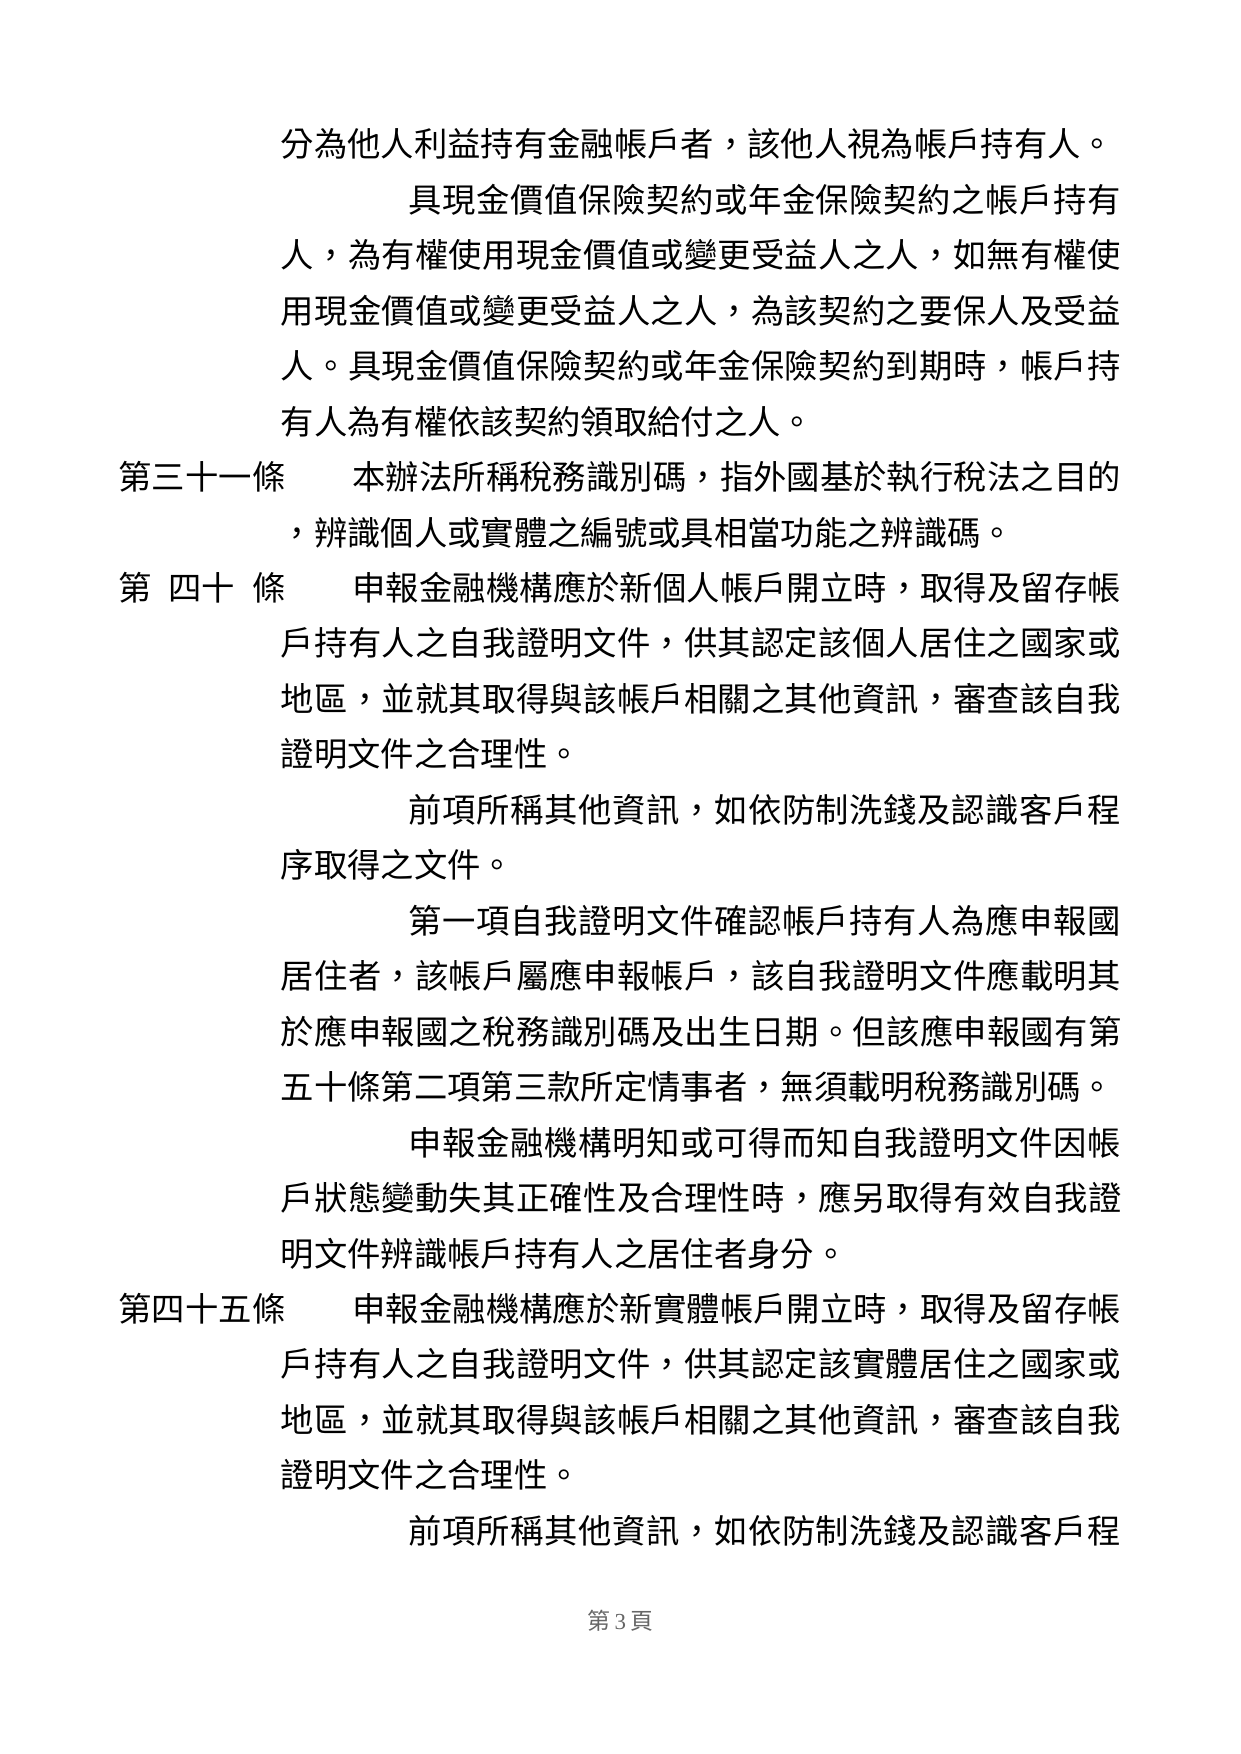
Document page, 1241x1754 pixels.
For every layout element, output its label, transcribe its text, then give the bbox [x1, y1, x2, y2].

text 第 四十 條 申報金融機構應於新個人帳戶開立時，取得及留存帳戶持有人之自我證明文件，供其認定該個人居住之國家或地區，並就其取得與該帳戶相關之其他資訊，審查該自我證明文件之合理性。 [118, 562, 1122, 776]
text 第一項自我證明文件確認帳戶持有人為應申報國居住者，該帳戶屬應申報帳戶，該自我證明文件應載明其於應申報國之稅務識別碼及出生日期。但該應申報國有第五十條第二項第三款所定情事者，無須載明稅務識別碼。 [118, 894, 1122, 1109]
text 第四十五條 申報金融機構應於新實體帳戶開立時，取得及留存帳戶持有人之自我證明文件，供其認定該實體居住之國家或地區，並就其取得與該帳戶相關之其他資訊，審查該自我證明文件之合理性。 [118, 1283, 1122, 1497]
text 前項所稱其他資訊，如依防制洗錢及認識客戶程 [118, 1504, 1122, 1553]
text 第三十一條 本辦法所稱稅務識別碼，指外國基於執行稅法之目的，辨識個人或實體之編號或具相當功能之辨識碼。 [118, 451, 1122, 554]
text 前項所稱其他資訊，如依防制洗錢及認識客戶程序取得之文件。 [118, 783, 1122, 887]
text 申報金融機構明知或可得而知自我證明文件因帳戶狀態變動失其正確性及合理性時，應另取得有效自我證明文件辨識帳戶持有人之居住者身分。 [118, 1116, 1122, 1276]
text 具現金價值保險契約或年金保險契約之帳戶持有人，為有權使用現金價值或變更受益人之人，如無有權使用現金價值或變更受益人之人，為該契約之要保人及受益人。具現金價值保險契約或年金保險契約到期時，帳戶持有人為有權依該契約領取給付之人。 [118, 173, 1122, 444]
text 分為他人利益持有金融帳戶者，該他人視為帳戶持有人。 [118, 118, 1122, 166]
